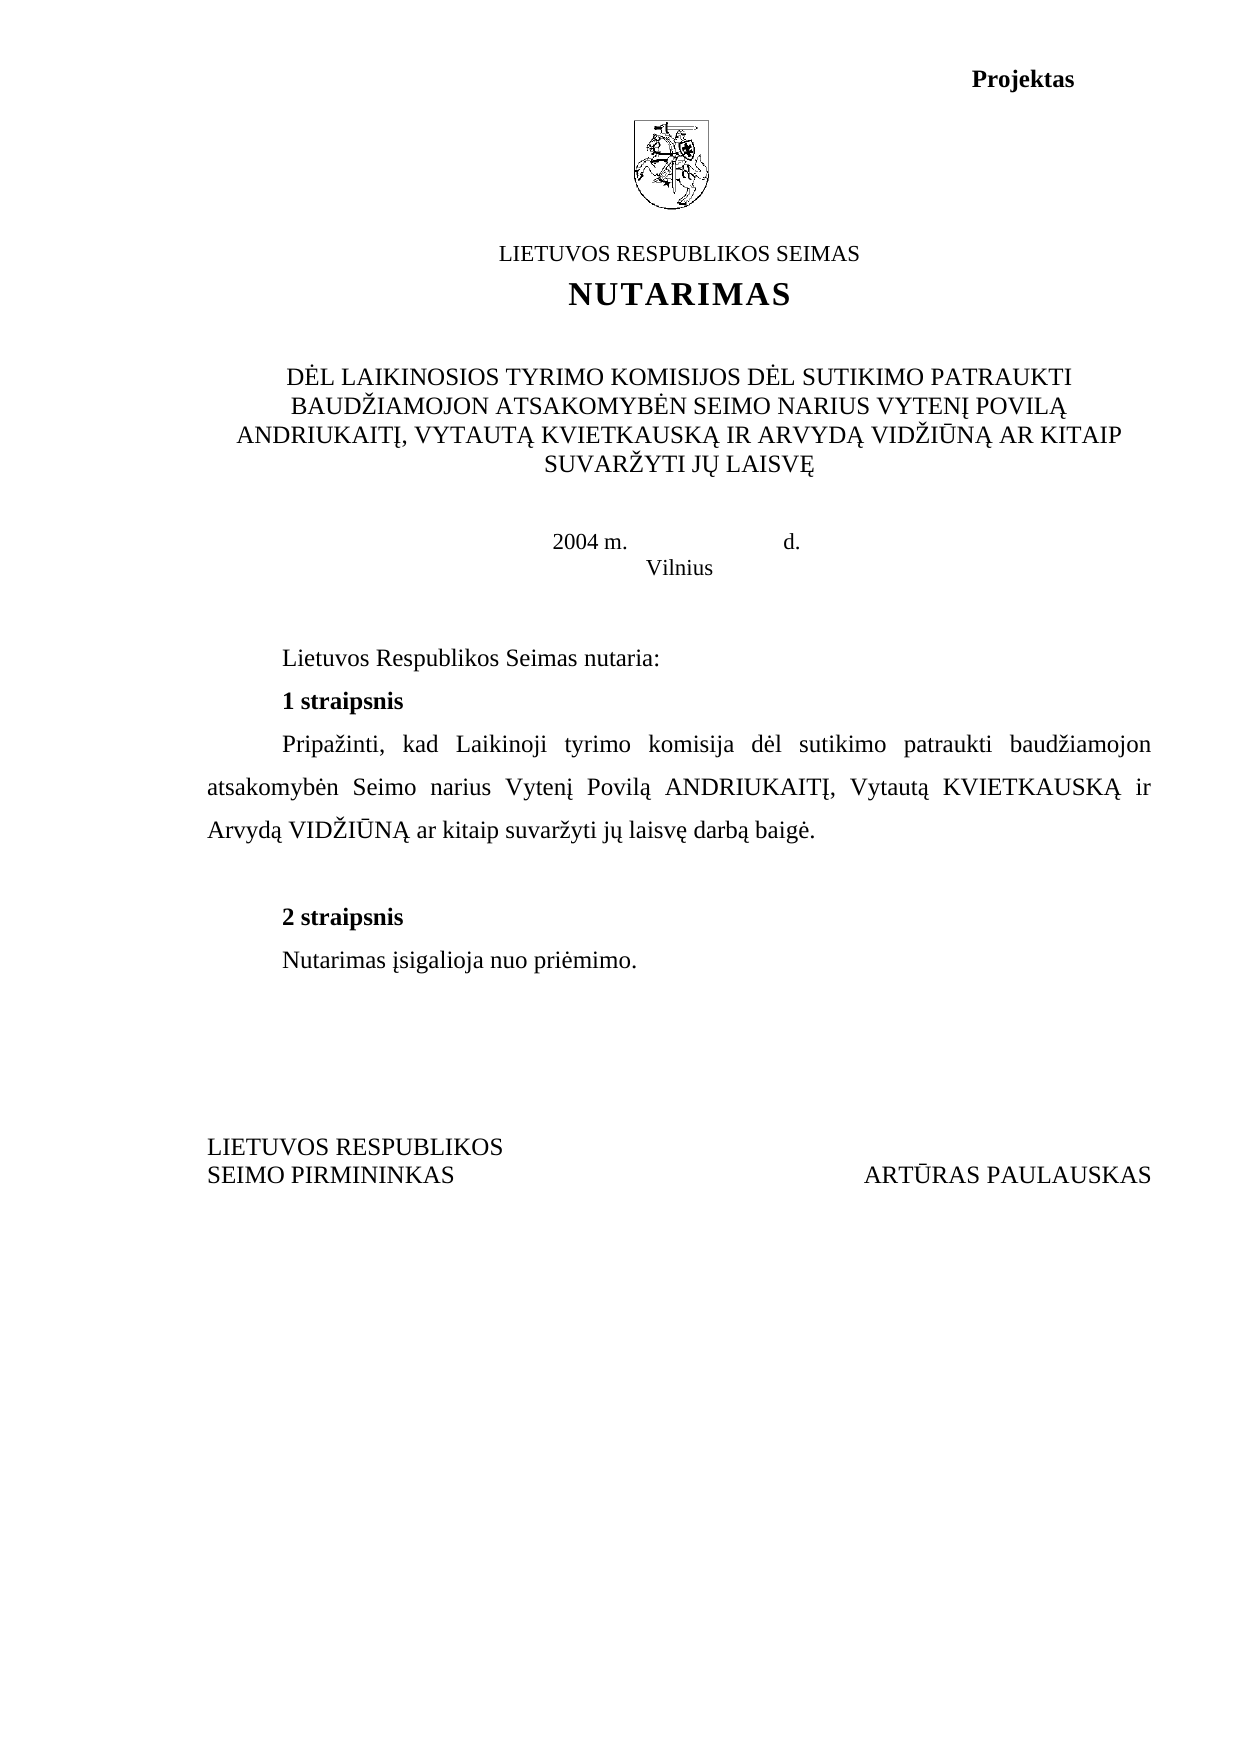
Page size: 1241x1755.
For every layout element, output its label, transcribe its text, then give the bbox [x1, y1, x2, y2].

text Lietuvos Respublikos Seimas nutaria: [207, 643, 1152, 672]
text 2004 m. d. Vilnius [207, 528, 1152, 581]
text dėl LAIKINOSIOS TYRIMO KOMISIJOS DĖL SUTIKIMO PATRAUKTI BAUDŽIAMOJON ATSAKOMYBĖN SEIMO NARIUS VYTENĮ POVILĄ ANDRIUKAITĮ, VYTAUTĄ KVIETKAUSKĄ IR ARVYDĄ VIDŽIŪNĄ AR KITAIP SUVARŽYTI JŲ LAISVĘ [207, 362, 1152, 477]
text 1 straipsnis [207, 686, 1152, 715]
text LIETUVOS RESPUBLIKOS [207, 1132, 1152, 1160]
text Pripažinti, kad Laikinoji tyrimo komisija dėl sutikimo patraukti baudžiamojon atsakomybėn Seimo narius Vytenį Povilą ANDRIUKAITĮ, Vytautą KVIETKAUSKĄ ir Arvydą VIDŽIŪNĄ ar kitaip suvaržyti jų laisvę darbą baigė. [207, 729, 1152, 844]
text NUTARIMAS [207, 274, 1152, 312]
text Projektas [972, 64, 1204, 93]
text 2 straipsnis [207, 902, 1152, 930]
text Lietuvos respublikos seimas [207, 240, 1152, 267]
text SEIMO PIRMININKAS ARTŪRAS PAULAUSKAS [207, 1160, 1152, 1189]
text Nutarimas įsigalioja nuo priėmimo. [207, 945, 1152, 973]
